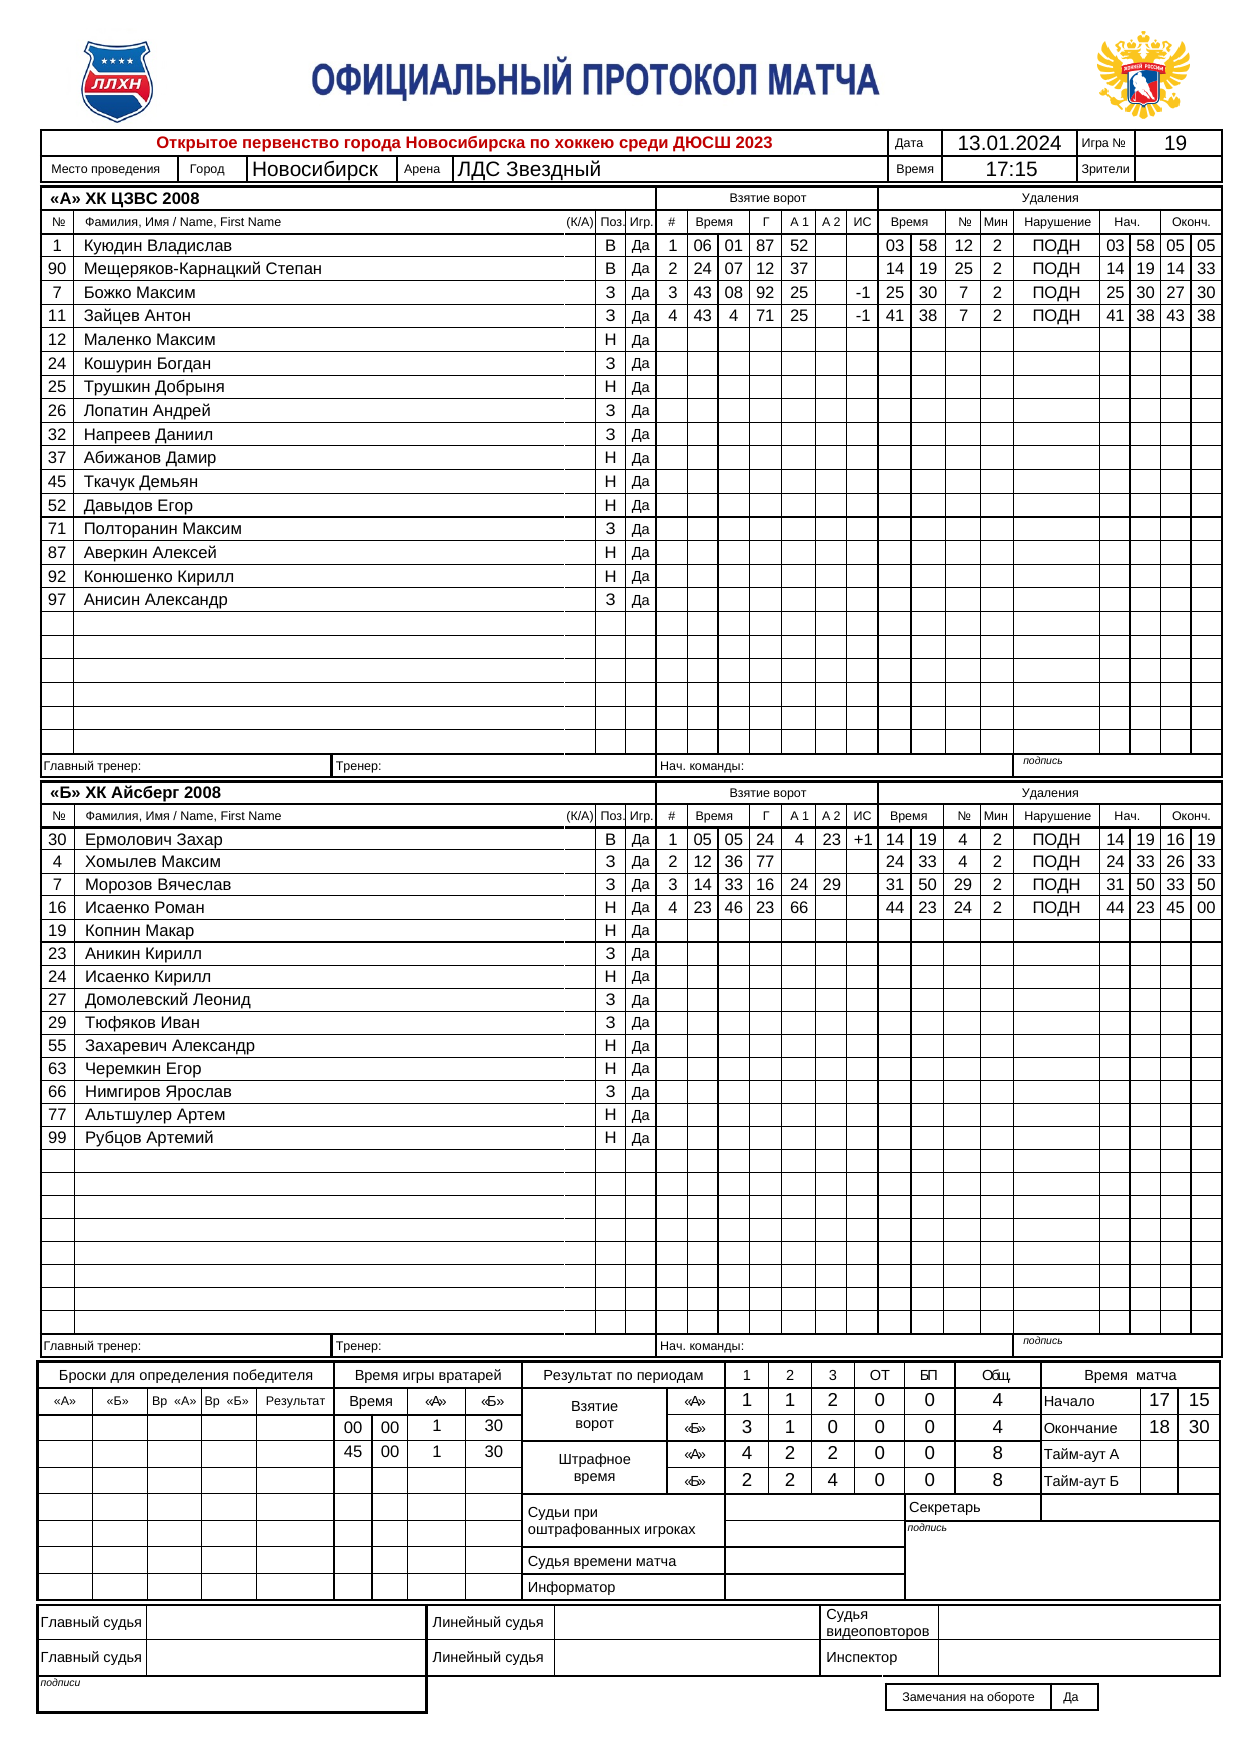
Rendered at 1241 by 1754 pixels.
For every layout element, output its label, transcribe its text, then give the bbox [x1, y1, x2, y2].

table_cell [688, 1012, 717, 1033]
table_cell 29 [42, 1012, 74, 1033]
table_cell № [946, 211, 980, 233]
table_cell ПОДН [1014, 850, 1099, 872]
table_cell [719, 588, 749, 611]
table_cell [1161, 446, 1190, 469]
table_cell [1192, 423, 1221, 445]
table_cell [1192, 730, 1221, 753]
table_cell [719, 966, 749, 987]
table_cell [816, 328, 846, 351]
table_cell 16 [1161, 829, 1190, 849]
table_cell 24 [1100, 850, 1129, 872]
table_cell [1161, 1081, 1190, 1103]
table_cell [596, 707, 625, 729]
table_cell 12 [42, 328, 73, 351]
table_cell [946, 541, 980, 564]
table_cell [565, 1311, 595, 1333]
table_cell [657, 588, 687, 611]
table_cell 45 [1161, 896, 1190, 918]
table_cell 1 [408, 1416, 465, 1440]
table_cell [466, 1547, 521, 1573]
table_header «Б» ХК Айсберг 2008 [42, 783, 655, 803]
table_cell [912, 470, 945, 493]
table_cell [1161, 730, 1190, 753]
table_cell [879, 1104, 910, 1126]
table_cell [879, 1311, 910, 1333]
table_cell Оконч. [1161, 211, 1221, 233]
table_cell 1 [726, 1389, 768, 1413]
table_cell [719, 1127, 749, 1149]
table_cell [565, 541, 595, 564]
table_cell [1192, 399, 1221, 422]
table_cell 07 [719, 257, 749, 280]
table_cell [93, 1521, 147, 1546]
table_cell [847, 352, 877, 374]
table_cell [1131, 1288, 1160, 1310]
table_cell Мин [981, 805, 1013, 826]
table_cell [565, 257, 595, 280]
table_cell Да [626, 874, 655, 895]
table_cell [1014, 1219, 1099, 1241]
table_cell 87 [42, 541, 73, 564]
table_cell [879, 659, 910, 682]
table_cell «А» [39, 1389, 92, 1413]
table_cell [750, 730, 781, 753]
table_cell [782, 541, 815, 564]
table_cell 12 [750, 257, 781, 280]
table_cell [750, 1311, 781, 1333]
table_cell Маленко Максим [74, 328, 564, 351]
table_cell 7 [946, 305, 980, 327]
table_cell [1179, 1441, 1219, 1467]
table_cell Да [626, 518, 655, 540]
table_cell Тайм-аут Б [1042, 1468, 1140, 1493]
table_cell Да [626, 541, 655, 564]
table_cell [981, 376, 1013, 398]
table_cell [565, 352, 595, 374]
table_cell [944, 1288, 980, 1310]
table_cell 06 [688, 235, 717, 256]
table_cell 27 [42, 989, 74, 1011]
table_cell Да [626, 1081, 655, 1103]
table_cell [944, 1058, 980, 1079]
table_cell 66 [42, 1081, 74, 1103]
table_cell [816, 1265, 846, 1287]
table_cell [816, 305, 846, 327]
table_cell [912, 494, 945, 516]
table_cell 12 [688, 850, 717, 872]
table_cell Нач. [1100, 805, 1160, 826]
table_cell [912, 588, 945, 611]
table_cell 92 [42, 565, 73, 587]
table_cell [688, 423, 717, 445]
table_cell [782, 1127, 815, 1149]
table_cell [1014, 659, 1099, 682]
table_cell [565, 636, 595, 658]
table_cell [981, 612, 1013, 634]
table_cell [912, 1219, 943, 1241]
table_cell [879, 376, 910, 398]
table_header 19 [1136, 131, 1221, 155]
table_cell Ткачук Демьян [74, 470, 564, 493]
table_cell [981, 683, 1013, 706]
table_cell Время [879, 805, 943, 826]
table_cell [939, 1606, 1219, 1639]
table_cell [74, 730, 564, 753]
table_cell [782, 328, 815, 351]
table_cell [879, 1242, 910, 1264]
table_cell [944, 1311, 980, 1333]
table_cell [750, 636, 781, 658]
table_cell [688, 518, 717, 540]
table_cell [1014, 989, 1099, 1011]
table_cell [1014, 328, 1099, 351]
table_cell [1014, 352, 1099, 374]
table_cell [1161, 1035, 1190, 1057]
table_cell [596, 1173, 625, 1195]
table_cell [816, 683, 846, 706]
table_cell А 2 [816, 211, 846, 233]
table_cell [816, 896, 846, 918]
table_cell [816, 612, 846, 634]
table_cell [912, 1104, 943, 1126]
table_cell [42, 1242, 74, 1264]
table_cell 25 [1100, 281, 1129, 303]
table_cell подпись [1014, 1335, 1221, 1356]
table_cell Н [596, 896, 625, 918]
table_cell [1100, 659, 1129, 682]
table_cell 14 [1161, 257, 1190, 280]
table_cell 0 [905, 1468, 954, 1493]
table_cell [847, 235, 877, 256]
table_cell [1131, 1081, 1160, 1103]
table_cell 50 [1131, 874, 1160, 895]
table_cell [879, 470, 910, 493]
table_cell 25 [946, 257, 980, 280]
table_cell [1100, 470, 1129, 493]
table_cell [879, 1081, 910, 1103]
table_cell [39, 1521, 92, 1546]
table_cell 19 [42, 920, 74, 941]
table_cell [912, 612, 945, 634]
table_cell [847, 896, 877, 918]
table_cell [688, 683, 717, 706]
table_cell [42, 659, 73, 682]
table_cell [657, 1104, 687, 1126]
table_cell Нач. команды: [657, 755, 1012, 776]
table_cell [688, 1058, 717, 1079]
table_cell Г [750, 211, 781, 233]
table_cell 30 [42, 829, 74, 849]
table_cell Секретарь [906, 1495, 1040, 1520]
table_cell «Б» [668, 1415, 724, 1440]
table_cell [750, 446, 781, 469]
table_cell [912, 989, 943, 1011]
table_cell 14 [879, 829, 910, 849]
table_cell 4 [782, 829, 815, 849]
table_cell [657, 1035, 687, 1057]
table_cell [946, 683, 980, 706]
table_cell 99 [42, 1127, 74, 1149]
table_cell [1014, 920, 1099, 941]
table_cell подпись [906, 1522, 1219, 1599]
table_cell [816, 1081, 846, 1103]
table_cell [688, 659, 717, 682]
table_cell Да [626, 920, 655, 941]
table_cell [847, 1035, 877, 1057]
table_cell [1141, 1441, 1177, 1467]
table_cell [946, 518, 980, 540]
table_cell Н [596, 446, 625, 469]
table_cell [750, 399, 781, 422]
table_cell 52 [782, 235, 815, 256]
table_cell 43 [688, 305, 717, 327]
table_cell [202, 1494, 256, 1520]
table_cell 92 [750, 281, 781, 303]
table_cell [1192, 707, 1221, 729]
table_cell 55 [42, 1035, 74, 1057]
table_cell Да [626, 235, 655, 256]
table_cell [1100, 423, 1129, 445]
table_cell Захаревич Александр [75, 1035, 564, 1057]
table_cell [912, 423, 945, 445]
table_cell [782, 730, 815, 753]
table_cell Зрители [1078, 157, 1134, 181]
table_cell [42, 730, 73, 753]
table_cell 44 [879, 896, 910, 918]
table_cell [981, 1242, 1013, 1264]
table_cell Абижанов Дамир [74, 446, 564, 469]
table_cell [565, 966, 595, 987]
table_cell [1192, 659, 1221, 682]
table_cell 3 [657, 281, 687, 303]
table_cell [816, 565, 846, 587]
table_cell [816, 707, 846, 729]
table_cell Г [750, 805, 781, 826]
table_cell [42, 612, 73, 634]
table_cell [1100, 707, 1129, 729]
table_cell [847, 1081, 877, 1103]
table_cell [981, 423, 1013, 445]
table_cell Мин [981, 211, 1013, 233]
table_cell [39, 1494, 92, 1520]
table_cell [373, 1521, 407, 1546]
table_cell [1192, 1242, 1221, 1264]
table_cell [847, 1173, 877, 1195]
table_cell Н [596, 376, 625, 398]
table_cell 16 [42, 896, 74, 918]
table_cell 2 [812, 1389, 854, 1413]
table_cell [847, 920, 877, 941]
table_cell [373, 1494, 407, 1520]
table_cell [657, 518, 687, 540]
table_cell [1161, 1288, 1190, 1310]
table_cell 50 [1192, 874, 1221, 895]
table_cell ПОДН [1014, 305, 1099, 327]
table_cell # [657, 805, 687, 826]
table_cell Да [626, 328, 655, 351]
table_cell [42, 707, 73, 729]
table_cell 33 [1192, 257, 1221, 280]
table_cell Окончание [1042, 1415, 1140, 1440]
table_cell 30 [466, 1416, 521, 1440]
table_cell [1100, 943, 1129, 964]
table_cell [816, 730, 846, 753]
table_cell Хомылев Максим [75, 850, 564, 872]
table_cell [816, 1196, 846, 1218]
table_cell [565, 1035, 595, 1057]
table_cell [750, 707, 781, 729]
table_cell [750, 1035, 781, 1057]
table_cell [1131, 707, 1160, 729]
table_cell [626, 707, 655, 729]
table_cell [879, 565, 910, 587]
table_cell [1192, 966, 1221, 987]
table_cell [750, 352, 781, 374]
table_cell [939, 1640, 1219, 1675]
table_cell Фамилия, Имя / Name, First Name [75, 805, 565, 826]
table_cell [1100, 730, 1129, 753]
table_cell [1161, 1058, 1190, 1079]
table_cell [565, 920, 595, 941]
table_cell [688, 989, 717, 1011]
table_cell [719, 1311, 749, 1333]
table_cell 4 [657, 305, 687, 327]
table_cell Зайцев Антон [74, 305, 564, 327]
table_cell [1014, 1242, 1099, 1264]
table_cell [555, 1640, 819, 1675]
table_cell Арена [398, 157, 452, 181]
table_cell [847, 1127, 877, 1149]
table_cell Судья времени матча [523, 1548, 724, 1573]
table_cell [1014, 588, 1099, 611]
table_cell [847, 565, 877, 587]
table_cell Начало [1042, 1389, 1140, 1413]
table_cell [596, 730, 625, 753]
table_cell 38 [1131, 305, 1160, 327]
table_cell [1141, 1468, 1177, 1493]
table_cell Полторанин Максим [74, 518, 564, 540]
table_cell [148, 1521, 201, 1546]
table_cell «А» [668, 1442, 724, 1467]
table_cell [1100, 494, 1129, 516]
table_cell [1100, 541, 1129, 564]
table_cell [719, 518, 749, 540]
table_cell З [596, 874, 625, 895]
table_cell [879, 1035, 910, 1057]
table_cell [408, 1494, 465, 1520]
table_cell Анисин Александр [74, 588, 564, 611]
table_cell [408, 1468, 465, 1493]
table_cell [1014, 541, 1099, 564]
table_cell [816, 1127, 846, 1149]
table_cell [565, 1058, 595, 1079]
table_cell [879, 423, 910, 445]
table_header Броски для определения победителя [39, 1363, 333, 1387]
table_cell [75, 1150, 564, 1172]
table_cell [750, 1081, 781, 1103]
table_cell 23 [816, 829, 846, 849]
table_cell [626, 1265, 655, 1287]
table_cell [565, 1288, 595, 1310]
table_header Замечания на обороте [887, 1685, 1050, 1709]
table_cell [596, 636, 625, 658]
table_cell [1131, 565, 1160, 587]
table_cell [1131, 376, 1160, 398]
table_cell 1 [408, 1441, 465, 1467]
table_cell [719, 989, 749, 1011]
table_header Взятие ворот [657, 783, 877, 803]
table_cell [657, 1081, 687, 1103]
table_cell [847, 943, 877, 964]
table_cell «Б » [466, 1389, 521, 1413]
table_cell [816, 943, 846, 964]
table_cell [1192, 612, 1221, 634]
table_cell 2 [981, 829, 1013, 849]
table_cell 33 [1161, 874, 1190, 895]
table_cell [1161, 1012, 1190, 1033]
table_cell [1161, 494, 1190, 516]
table_cell [1131, 966, 1160, 987]
table_cell [912, 920, 943, 941]
table_cell 41 [1100, 305, 1129, 327]
table_cell [1014, 683, 1099, 706]
table_cell 05 [1192, 235, 1221, 256]
table_cell [428, 1677, 882, 1711]
table_cell Тренер: [333, 1335, 655, 1356]
table_cell [912, 541, 945, 564]
table_cell [688, 943, 717, 964]
table_cell 2 [981, 257, 1013, 280]
table_cell [946, 565, 980, 587]
table_cell 30 [1131, 281, 1160, 303]
table_cell [1192, 1288, 1221, 1310]
table_cell 24 [944, 896, 980, 918]
table_cell [879, 1150, 910, 1172]
table_cell 2 [657, 257, 687, 280]
table_cell 00 [335, 1416, 371, 1440]
table_cell [202, 1574, 256, 1599]
table_cell [148, 1547, 201, 1573]
table_cell [719, 494, 749, 516]
table_cell 12 [946, 235, 980, 256]
table_cell В [596, 257, 625, 280]
table_cell 0 [855, 1442, 904, 1467]
table_cell Домолевский Леонид [75, 989, 564, 1011]
table_cell [981, 352, 1013, 374]
table_cell [1161, 376, 1190, 398]
table_cell Рубцов Артемий [75, 1127, 564, 1149]
table_cell [688, 494, 717, 516]
table_cell [847, 1104, 877, 1126]
table_cell [719, 1058, 749, 1079]
table_cell [944, 1012, 980, 1033]
table_cell [912, 636, 945, 658]
table_cell [565, 1127, 595, 1149]
table_header Удаления [879, 783, 1221, 803]
table_cell Да [626, 281, 655, 303]
table_cell [847, 446, 877, 469]
table_cell [565, 281, 595, 303]
table_cell [879, 328, 910, 351]
table_cell [1161, 1242, 1190, 1264]
table_cell [657, 612, 687, 634]
table_cell [148, 1441, 201, 1467]
table_cell [1131, 1196, 1160, 1218]
table_cell 2 [981, 874, 1013, 895]
table_cell Да [626, 399, 655, 422]
table_cell [981, 943, 1013, 964]
table_cell Ермолович Захар [75, 829, 564, 849]
table_cell Тюфяков Иван [75, 1012, 564, 1033]
table_cell [912, 683, 945, 706]
table_cell [782, 1219, 815, 1241]
table_cell Главный судья [39, 1640, 146, 1675]
table_cell [1014, 376, 1099, 398]
table_cell [719, 470, 749, 493]
table_cell [981, 470, 1013, 493]
table_cell [719, 612, 749, 634]
table_cell Н [596, 328, 625, 351]
table_cell [750, 494, 781, 516]
table_cell [596, 683, 625, 706]
table_cell [782, 1196, 815, 1218]
table_cell [596, 659, 625, 682]
table_cell [879, 1127, 910, 1149]
table_cell 66 [782, 896, 815, 918]
table_cell [847, 541, 877, 564]
table_cell Черемкин Егор [75, 1058, 564, 1079]
table_cell [1131, 612, 1160, 634]
table_cell [1014, 494, 1099, 516]
table_cell № [944, 805, 980, 826]
table_cell Результат [257, 1389, 333, 1413]
table_cell [657, 683, 687, 706]
table_cell [782, 850, 815, 872]
table_cell [1161, 1150, 1190, 1172]
table_cell [1192, 1265, 1221, 1287]
table_cell Линейный судья [428, 1606, 554, 1639]
table_cell «А» [668, 1389, 724, 1413]
table_cell [944, 1104, 980, 1126]
table_cell [981, 1173, 1013, 1195]
table_cell Нимгиров Ярослав [75, 1081, 564, 1103]
table_cell 30 [466, 1441, 521, 1467]
table_cell [719, 659, 749, 682]
table_cell [726, 1521, 904, 1546]
table_cell [1192, 1035, 1221, 1057]
table_cell 23 [688, 896, 717, 918]
table_cell [944, 1196, 980, 1218]
table_cell [1014, 399, 1099, 422]
table_cell [657, 966, 687, 987]
table_cell [719, 920, 749, 941]
table_cell [750, 1219, 781, 1241]
table_cell 1 [657, 235, 687, 256]
table_cell [42, 683, 73, 706]
table_cell «Б» [93, 1389, 147, 1413]
table_cell [1014, 1035, 1099, 1057]
table_cell [946, 588, 980, 611]
table_cell [42, 1265, 74, 1287]
table_cell [816, 1058, 846, 1079]
table_cell [750, 1242, 781, 1264]
table_cell 43 [1161, 305, 1190, 327]
table_cell Да [626, 1127, 655, 1149]
table_cell [626, 730, 655, 753]
table_cell [657, 399, 687, 422]
table_cell ЛДС Звездный [454, 157, 887, 181]
table_cell Да [626, 470, 655, 493]
table_cell [1161, 1173, 1190, 1195]
table_cell [946, 376, 980, 398]
table_cell [596, 1150, 625, 1172]
table_cell Инспектор [821, 1640, 938, 1675]
table_cell [42, 636, 73, 658]
table_cell [466, 1468, 521, 1493]
table_cell [93, 1416, 147, 1440]
table_cell [1131, 494, 1160, 516]
table_cell [335, 1547, 371, 1573]
table_cell [719, 1288, 749, 1310]
table_cell [981, 1127, 1013, 1149]
table_cell [719, 376, 749, 398]
table_cell [879, 1058, 910, 1079]
table_cell 08 [719, 281, 749, 303]
table_cell [816, 518, 846, 540]
table_cell Фамилия, Имя / Name, First Name [74, 211, 565, 233]
table_cell Нач. команды: [657, 1335, 1012, 1356]
table_cell [879, 399, 910, 422]
table_cell [148, 1416, 201, 1440]
table_cell [847, 1288, 877, 1310]
table_cell [657, 989, 687, 1011]
table_cell [688, 328, 717, 351]
table_cell [879, 518, 910, 540]
table_cell [202, 1521, 256, 1546]
table_cell [626, 1219, 655, 1241]
table_cell [981, 636, 1013, 658]
table_cell В [596, 235, 625, 256]
table_cell Да [626, 850, 655, 872]
table_cell [626, 683, 655, 706]
table_cell З [596, 588, 625, 611]
table_cell 1 [769, 1389, 811, 1413]
table_header Игра № [1078, 131, 1134, 155]
table_cell [816, 494, 846, 516]
table_cell 7 [42, 281, 73, 303]
table_cell [912, 1242, 943, 1264]
table_cell 23 [912, 896, 943, 918]
table_cell 63 [42, 1058, 74, 1079]
table_cell [1014, 1150, 1099, 1172]
table_cell Главный судья [39, 1606, 146, 1639]
table_cell [335, 1521, 371, 1546]
table_cell 0 [905, 1389, 954, 1413]
table_cell Морозов Вячеслав [75, 874, 564, 895]
table_cell 19 [1192, 829, 1221, 849]
table_cell [466, 1574, 521, 1599]
table_cell [1192, 1012, 1221, 1033]
table_cell [912, 1265, 943, 1287]
table_cell [565, 1265, 595, 1287]
table_cell 4 [726, 1442, 768, 1467]
table_cell [981, 518, 1013, 540]
table_cell [1161, 683, 1190, 706]
table_cell [782, 494, 815, 516]
table_cell [1192, 1081, 1221, 1103]
table_cell 2 [726, 1468, 768, 1493]
table_cell [1161, 399, 1190, 422]
table_cell 26 [42, 399, 73, 422]
table_cell [1192, 943, 1221, 964]
table_cell Информатор [523, 1575, 724, 1599]
table_cell [816, 1288, 846, 1310]
table_cell В [596, 829, 625, 849]
table_cell Да [626, 565, 655, 587]
table_cell А 1 [782, 805, 815, 826]
table_cell [719, 1196, 749, 1218]
table_cell 2 [981, 305, 1013, 327]
table_cell [1131, 1311, 1160, 1333]
table_header «А» ХК ЦЗВС 2008 [42, 188, 655, 209]
table_cell [688, 446, 717, 469]
table_cell З [596, 423, 625, 445]
table_cell [1131, 943, 1160, 964]
table_cell [42, 1196, 74, 1218]
table_cell [981, 588, 1013, 611]
table_cell [1192, 1311, 1221, 1333]
table_cell [912, 446, 945, 469]
table_cell [719, 1035, 749, 1057]
table_cell [847, 494, 877, 516]
table_cell Да [626, 588, 655, 611]
table_cell [750, 1288, 781, 1310]
table_cell [750, 376, 781, 398]
table_cell Да [626, 943, 655, 964]
table_cell Н [596, 1058, 625, 1079]
table_header Время игры вратарей [335, 1363, 521, 1387]
table_cell 2 [657, 850, 687, 872]
table_cell 03 [1100, 235, 1129, 256]
table_cell Нач. [1100, 211, 1160, 233]
table_cell [912, 1196, 943, 1218]
table_cell [782, 470, 815, 493]
table_cell [42, 1288, 74, 1310]
table_cell [1100, 920, 1129, 941]
table_cell [565, 1104, 595, 1126]
table_cell [657, 1311, 687, 1333]
table_cell [847, 707, 877, 729]
table_cell [782, 966, 815, 987]
table_cell [719, 1173, 749, 1195]
table_header 2 [769, 1363, 811, 1387]
table_cell [782, 989, 815, 1011]
table_cell [912, 1173, 943, 1195]
table_cell [750, 1104, 781, 1126]
table_cell 1 [657, 829, 687, 849]
table_cell [782, 636, 815, 658]
table_cell [1192, 328, 1221, 351]
table_cell [719, 1012, 749, 1033]
table_cell [883, 1677, 1220, 1681]
table_cell [847, 659, 877, 682]
table_cell [688, 1127, 717, 1149]
table_cell [782, 1104, 815, 1126]
table_cell Н [596, 920, 625, 941]
table_cell [981, 446, 1013, 469]
table_cell 37 [42, 446, 73, 469]
table_cell [1100, 1311, 1129, 1333]
table_cell [750, 328, 781, 351]
table_cell 25 [782, 281, 815, 303]
table_cell 45 [42, 470, 73, 493]
table_cell 11 [42, 305, 73, 327]
table_cell ПОДН [1014, 829, 1099, 849]
table_cell 2 [981, 896, 1013, 918]
table_cell 87 [750, 235, 781, 256]
table_cell [565, 1242, 595, 1264]
table_cell 19 [912, 829, 943, 849]
table_cell [657, 920, 687, 941]
table_cell [1161, 518, 1190, 540]
table_cell [565, 850, 595, 872]
table_cell 00 [373, 1441, 407, 1467]
table_cell [688, 920, 717, 941]
table_cell Игр. [626, 805, 655, 826]
table_cell [1131, 1058, 1160, 1079]
table_cell [93, 1574, 147, 1599]
table_cell [1014, 1288, 1099, 1310]
table_cell [565, 1012, 595, 1033]
table_cell [39, 1574, 92, 1599]
table_cell 31 [879, 874, 910, 895]
table_cell 58 [1131, 235, 1160, 256]
table_cell [1192, 1173, 1221, 1195]
table_cell 33 [1131, 850, 1160, 872]
table_cell [816, 1012, 846, 1033]
table_cell [688, 376, 717, 398]
table_cell 30 [1179, 1415, 1219, 1440]
table_cell [466, 1494, 521, 1520]
table_cell [657, 659, 687, 682]
table_cell [816, 470, 846, 493]
table_cell 77 [750, 850, 781, 872]
table_cell [1014, 1058, 1099, 1079]
table_cell [1161, 352, 1190, 374]
table_cell [719, 1265, 749, 1287]
table_cell [847, 612, 877, 634]
table_cell 36 [719, 850, 749, 872]
table_header ОТ [855, 1363, 904, 1387]
table_cell [816, 850, 846, 872]
table_cell [912, 352, 945, 374]
table_cell Время [879, 211, 945, 233]
table_cell [879, 612, 910, 634]
table_cell [782, 1242, 815, 1264]
table_cell 2 [769, 1468, 811, 1493]
table_cell [981, 1219, 1013, 1241]
table_cell [1100, 376, 1129, 398]
table_cell [688, 352, 717, 374]
table_cell 14 [1100, 829, 1129, 849]
table_cell [1192, 1058, 1221, 1079]
table_cell [1014, 518, 1099, 540]
table_cell Трушкин Добрыня [74, 376, 564, 398]
table_cell [626, 636, 655, 658]
table_cell Н [596, 1127, 625, 1149]
table_cell 2 [812, 1442, 854, 1467]
table_cell [981, 1265, 1013, 1287]
table_cell [42, 1219, 74, 1241]
table_cell [816, 423, 846, 445]
table_header Удаления [879, 188, 1221, 209]
table_cell [847, 1219, 877, 1241]
table_cell [688, 1219, 717, 1241]
table_cell [1161, 659, 1190, 682]
table_cell [1161, 1104, 1190, 1126]
table_cell [1192, 446, 1221, 469]
table_cell [981, 565, 1013, 587]
table_cell [596, 1196, 625, 1218]
table_cell [946, 423, 980, 445]
table_cell Исаенко Кирилл [75, 966, 564, 987]
table_cell [944, 1242, 980, 1264]
table_cell [148, 1494, 201, 1520]
table_header Время матча [1042, 1363, 1219, 1387]
table_cell [1100, 1265, 1129, 1287]
table_cell [1100, 636, 1129, 658]
table_cell [39, 1468, 92, 1493]
table_cell [912, 1150, 943, 1172]
table_cell -1 [847, 305, 877, 327]
table_cell [816, 352, 846, 374]
table_cell [148, 1468, 201, 1493]
table_cell [373, 1574, 407, 1599]
table_cell 43 [688, 281, 717, 303]
table_cell 77 [42, 1104, 74, 1126]
table_cell [912, 376, 945, 398]
table_cell З [596, 1081, 625, 1103]
table_cell [726, 1548, 904, 1573]
table_cell [1014, 1196, 1099, 1218]
table_cell [981, 989, 1013, 1011]
table_cell [816, 235, 846, 256]
table_cell 05 [1161, 235, 1190, 256]
table_cell [626, 1242, 655, 1264]
table_cell [565, 1081, 595, 1103]
table_cell Да [626, 1035, 655, 1057]
table_cell [981, 730, 1013, 753]
table_cell Да [626, 989, 655, 1011]
table_cell [944, 1173, 980, 1195]
table_cell [657, 730, 687, 753]
table_cell [1014, 1012, 1099, 1033]
table_cell [847, 1058, 877, 1079]
table_cell 37 [782, 257, 815, 280]
table_cell 41 [879, 305, 910, 327]
table_cell [1100, 1173, 1129, 1195]
table_cell 90 [42, 257, 73, 280]
table_cell [1131, 920, 1160, 941]
table_cell [39, 1547, 92, 1573]
table_cell [1192, 470, 1221, 493]
table_cell [879, 636, 910, 658]
table_cell [657, 1150, 687, 1172]
table_cell [719, 730, 749, 753]
table_cell 31 [1100, 874, 1129, 895]
table_cell [847, 730, 877, 753]
table_cell [1161, 707, 1190, 729]
table_cell [626, 1173, 655, 1195]
table_cell [93, 1468, 147, 1493]
table_cell «А» [408, 1389, 465, 1413]
table_cell [944, 1219, 980, 1241]
table_cell [1131, 683, 1160, 706]
table_cell +1 [847, 829, 877, 849]
table_cell [946, 399, 980, 422]
table_cell [1131, 328, 1160, 351]
table_cell [944, 920, 980, 941]
table_cell 25 [879, 281, 910, 303]
table_cell [782, 518, 815, 540]
table_cell [912, 1311, 943, 1333]
table_cell [981, 707, 1013, 729]
table_cell [688, 588, 717, 611]
table_cell [912, 707, 945, 729]
table_cell Нарушение [1014, 805, 1099, 826]
table_cell [1192, 1104, 1221, 1126]
table_cell Напреев Даниил [74, 423, 564, 445]
table_cell [626, 1288, 655, 1310]
table_cell Поз. [596, 211, 625, 233]
table_cell [1100, 1081, 1129, 1103]
table_cell Лопатин Андрей [74, 399, 564, 422]
table_cell [946, 470, 980, 493]
table_cell [565, 470, 595, 493]
table_cell [912, 1035, 943, 1057]
table_cell Да [626, 446, 655, 469]
table_cell [555, 1606, 819, 1639]
table_cell [626, 1311, 655, 1333]
table_cell [688, 399, 717, 422]
table_cell 71 [42, 518, 73, 540]
table_cell [726, 1575, 904, 1599]
table_cell [816, 1035, 846, 1057]
table_cell [565, 989, 595, 1011]
table_cell [782, 376, 815, 398]
table_cell 14 [1100, 257, 1129, 280]
table_cell 25 [42, 376, 73, 398]
table_cell [688, 730, 717, 753]
table_cell [847, 257, 877, 280]
table_cell З [596, 281, 625, 303]
table_cell 24 [42, 966, 74, 987]
table_cell 16 [750, 874, 781, 895]
table_cell 4 [657, 896, 687, 918]
table_cell [1161, 588, 1190, 611]
table_cell [657, 1127, 687, 1149]
table_cell ПОДН [1014, 257, 1099, 280]
table_header 13.01.2024 [943, 131, 1076, 155]
table_cell Копнин Макар [75, 920, 564, 941]
table_cell [816, 588, 846, 611]
table_cell [1100, 1058, 1129, 1079]
table_cell [750, 1058, 781, 1079]
table_cell [912, 1127, 943, 1149]
table_cell (К/А) [565, 211, 595, 233]
table_cell [1192, 1150, 1221, 1172]
table_cell [565, 659, 595, 682]
table_cell [944, 1081, 980, 1103]
table_cell [626, 1150, 655, 1172]
table_cell [1131, 1104, 1160, 1126]
table_cell [202, 1416, 256, 1440]
table_cell [879, 707, 910, 729]
table_cell 50 [912, 874, 943, 895]
table_cell [1100, 1150, 1129, 1172]
table_cell [1100, 1104, 1129, 1126]
table_cell 29 [816, 874, 846, 895]
table_cell [726, 1495, 904, 1520]
table_cell [565, 896, 595, 918]
table_cell [42, 1311, 74, 1333]
table_cell [719, 943, 749, 964]
table_cell 7 [946, 281, 980, 303]
table_cell [1192, 588, 1221, 611]
table_cell [816, 541, 846, 564]
table_cell [912, 943, 943, 964]
table_cell [847, 874, 877, 895]
table_cell [719, 1081, 749, 1103]
table_cell 26 [1161, 850, 1190, 872]
table_cell Н [596, 541, 625, 564]
table_cell [257, 1468, 333, 1493]
table_cell 24 [750, 829, 781, 849]
table_cell З [596, 518, 625, 540]
table_cell [1131, 1242, 1160, 1264]
table_cell 01 [719, 235, 749, 256]
table_cell А 1 [782, 211, 815, 233]
table_cell [1131, 399, 1160, 422]
table_cell 52 [42, 494, 73, 516]
table_cell [1192, 565, 1221, 587]
table_cell Оконч. [1161, 805, 1221, 826]
table_cell [816, 966, 846, 987]
table_cell [657, 565, 687, 587]
table_cell Взятие ворот [523, 1389, 666, 1440]
table_cell [74, 707, 564, 729]
table_cell [688, 707, 717, 729]
table_cell [750, 1196, 781, 1218]
table_cell Божко Максим [74, 281, 564, 303]
table_cell [1100, 1242, 1129, 1264]
table_cell [1014, 1081, 1099, 1103]
table_cell [1161, 1265, 1190, 1287]
table_cell [596, 1265, 625, 1287]
table_cell [688, 612, 717, 634]
table_cell Место проведения [42, 157, 177, 181]
table_cell [373, 1468, 407, 1493]
table_cell [1099, 1682, 1220, 1711]
table_cell [912, 730, 945, 753]
table_cell [565, 565, 595, 587]
table_cell [847, 328, 877, 351]
table_cell Время [335, 1389, 407, 1413]
table_cell [879, 966, 910, 987]
table_cell [1192, 1219, 1221, 1241]
table_cell 27 [1161, 281, 1190, 303]
table_cell [1131, 989, 1160, 1011]
table_cell [981, 494, 1013, 516]
table_cell 4 [956, 1415, 1040, 1440]
table_cell ПОДН [1014, 874, 1099, 895]
table_cell [1131, 352, 1160, 374]
table_cell 24 [688, 257, 717, 280]
table_cell [626, 612, 655, 634]
table_cell [879, 352, 910, 374]
table_cell [596, 1311, 625, 1333]
table_cell [1161, 1127, 1190, 1149]
table_header Взятие ворот [657, 188, 877, 209]
table_cell Судьи при оштрафованных игроках [523, 1495, 724, 1546]
table_cell [1100, 565, 1129, 587]
table_cell [782, 943, 815, 964]
table_cell [944, 1150, 980, 1172]
table_cell 8 [956, 1468, 1040, 1493]
table_cell Время [688, 211, 749, 233]
table_cell [981, 399, 1013, 422]
table_cell [657, 541, 687, 564]
table_cell [1192, 920, 1221, 941]
table_cell [879, 446, 910, 469]
table_cell [657, 1288, 687, 1310]
table_cell 71 [750, 305, 781, 327]
table_cell [782, 1012, 815, 1033]
table_cell [565, 1173, 595, 1195]
table_cell [565, 494, 595, 516]
table_header Да [1052, 1685, 1097, 1709]
table_cell [719, 1104, 749, 1126]
table_cell [257, 1441, 333, 1467]
table_cell [565, 1219, 595, 1241]
table_cell 3 [726, 1415, 768, 1440]
table_cell [750, 470, 781, 493]
table_cell [565, 829, 595, 849]
table_cell [912, 399, 945, 422]
table_cell [657, 494, 687, 516]
table_cell [847, 966, 877, 987]
table_cell 4 [42, 850, 74, 872]
table_cell Вр «Б» [202, 1389, 256, 1413]
table_cell [816, 659, 846, 682]
table_cell [981, 659, 1013, 682]
table_header Дата [889, 131, 941, 155]
table_cell [202, 1547, 256, 1573]
table_cell [750, 1265, 781, 1287]
table_cell [719, 446, 749, 469]
table_cell [565, 1150, 595, 1172]
table_cell 2 [981, 281, 1013, 303]
table_header Результат по периодам [523, 1363, 724, 1387]
table_cell [782, 920, 815, 941]
table_cell [847, 376, 877, 398]
table_cell [750, 1173, 781, 1195]
table_cell [408, 1547, 465, 1573]
table_cell [944, 966, 980, 987]
table_cell Тренер: [333, 755, 655, 776]
table_cell [879, 588, 910, 611]
table_cell 33 [912, 850, 943, 872]
table_cell [1161, 423, 1190, 445]
table_cell Н [596, 565, 625, 587]
table_cell [782, 1150, 815, 1172]
table_cell подпись [1014, 755, 1221, 776]
table_cell [750, 612, 781, 634]
table_cell З [596, 1012, 625, 1033]
table_cell [688, 1311, 717, 1333]
table_cell [719, 1219, 749, 1241]
table_cell [719, 636, 749, 658]
table_cell Да [626, 896, 655, 918]
table_cell [912, 1012, 943, 1033]
table_cell З [596, 989, 625, 1011]
table_cell [981, 1288, 1013, 1310]
table_cell [879, 989, 910, 1011]
table_cell [750, 920, 781, 941]
table_cell [847, 1242, 877, 1264]
table_cell [816, 376, 846, 398]
table_cell [1014, 1127, 1099, 1149]
table_cell [946, 612, 980, 634]
table_header Открытое первенство города Новосибирска по хоккею среди ДЮСШ 2023 [42, 131, 887, 155]
table_cell Аникин Кирилл [75, 943, 564, 964]
table_cell [847, 1311, 877, 1333]
table_cell [847, 423, 877, 445]
table_cell [1192, 1127, 1221, 1149]
table_cell Да [626, 352, 655, 374]
table_cell [565, 1196, 595, 1218]
table_cell [847, 683, 877, 706]
table_cell [1100, 1288, 1129, 1310]
table_cell [1192, 636, 1221, 658]
table_cell Главный тренер: [42, 755, 330, 776]
table_cell [1161, 989, 1190, 1011]
table_cell [782, 1081, 815, 1103]
table_cell [1131, 1012, 1160, 1033]
table_cell [596, 612, 625, 634]
table_cell [565, 683, 595, 706]
table_cell 0 [855, 1468, 904, 1493]
table_header 3 [812, 1363, 854, 1387]
table_cell [1131, 636, 1160, 658]
table_cell [1131, 1035, 1160, 1057]
table_cell 44 [1100, 896, 1129, 918]
table_cell 46 [719, 896, 749, 918]
table_cell 17 [1141, 1389, 1177, 1413]
table_cell 23 [1131, 896, 1160, 918]
table_cell [782, 399, 815, 422]
table_cell [1131, 730, 1160, 753]
table_cell 4 [944, 829, 980, 849]
table_cell [565, 612, 595, 634]
table_cell [847, 1196, 877, 1218]
table_cell [750, 1150, 781, 1172]
table_cell [657, 328, 687, 351]
table_cell [1100, 683, 1129, 706]
table_cell [42, 1173, 74, 1195]
table_cell [879, 494, 910, 516]
table_cell [946, 707, 980, 729]
table_cell [335, 1468, 371, 1493]
table_cell [816, 446, 846, 469]
table_cell [335, 1574, 371, 1599]
table_cell [74, 612, 564, 634]
table_cell 30 [1192, 281, 1221, 303]
table_cell 33 [1192, 850, 1221, 872]
table_cell [981, 1081, 1013, 1103]
table_cell [565, 588, 595, 611]
table_cell [1161, 920, 1190, 941]
table_cell 00 [373, 1416, 407, 1440]
table_cell [657, 446, 687, 469]
table_cell (К/А) [565, 805, 595, 826]
table_cell [657, 1058, 687, 1079]
table_cell З [596, 399, 625, 422]
table_cell ПОДН [1014, 281, 1099, 303]
table_cell [565, 328, 595, 351]
table_cell 05 [688, 829, 717, 849]
table_cell [944, 1127, 980, 1149]
table_cell [981, 1150, 1013, 1172]
table_cell [688, 1081, 717, 1103]
table_cell [879, 943, 910, 964]
table_cell [1161, 1311, 1190, 1333]
table_cell [148, 1574, 201, 1599]
table_cell [42, 1150, 74, 1172]
table_cell [626, 659, 655, 682]
table_cell [147, 1640, 425, 1675]
table_cell Да [626, 305, 655, 327]
table_cell 30 [912, 281, 945, 303]
table_cell 38 [1192, 305, 1221, 327]
table_cell 0 [855, 1389, 904, 1413]
table_cell [946, 730, 980, 753]
table_cell Исаенко Роман [75, 896, 564, 918]
table_cell [1161, 1219, 1190, 1241]
table_cell 24 [782, 874, 815, 895]
table_cell Аверкин Алексей [74, 541, 564, 564]
table_cell Да [626, 966, 655, 987]
table_cell [1192, 494, 1221, 516]
table_header БП [905, 1363, 954, 1387]
table_cell [816, 1219, 846, 1241]
table_cell [879, 1219, 910, 1241]
table_cell 4 [956, 1389, 1040, 1413]
table_cell Альтшулер Артем [75, 1104, 564, 1126]
table_cell [750, 565, 781, 587]
table_cell Да [626, 423, 655, 445]
table_cell [816, 1311, 846, 1333]
table_cell [1161, 943, 1190, 964]
table_cell Тайм-аут А [1042, 1441, 1140, 1467]
table_cell [39, 1416, 92, 1440]
table_cell [688, 966, 717, 987]
table_cell [688, 1035, 717, 1057]
table_cell [688, 1242, 717, 1264]
table_cell [93, 1494, 147, 1520]
table_cell [816, 281, 846, 303]
table_cell [1100, 328, 1129, 351]
table_cell [1131, 446, 1160, 469]
table_cell [719, 541, 749, 564]
table_cell [946, 494, 980, 516]
table_cell [657, 1012, 687, 1033]
table_cell [816, 257, 846, 280]
table_cell [719, 399, 749, 422]
table_cell [1014, 565, 1099, 587]
table_cell [816, 1173, 846, 1195]
table_cell [1131, 1127, 1160, 1149]
table_cell [1014, 1104, 1099, 1126]
table_cell [981, 966, 1013, 987]
table_cell З [596, 943, 625, 964]
table_cell [688, 1196, 717, 1218]
table_cell [688, 1104, 717, 1126]
table_cell [879, 683, 910, 706]
table_cell [816, 1150, 846, 1172]
table_cell [782, 612, 815, 634]
table_cell [75, 1196, 564, 1218]
table_cell [657, 376, 687, 398]
table_cell 14 [688, 874, 717, 895]
table_cell [782, 683, 815, 706]
table_cell [1192, 1196, 1221, 1218]
table_cell [657, 1196, 687, 1218]
table_cell [202, 1468, 256, 1493]
table_cell [981, 1104, 1013, 1126]
table_cell [782, 1265, 815, 1287]
table_cell [879, 730, 910, 753]
table_cell [1014, 707, 1099, 729]
table_cell [75, 1311, 564, 1333]
table_cell [750, 943, 781, 964]
table_cell [75, 1288, 564, 1310]
table_cell [1014, 1173, 1099, 1195]
table_cell [688, 565, 717, 587]
table_cell [944, 1265, 980, 1287]
table_cell [1131, 518, 1160, 540]
table_cell [74, 636, 564, 658]
table_cell Конюшенко Кирилл [74, 565, 564, 587]
table_cell [408, 1574, 465, 1599]
table_cell [626, 1196, 655, 1218]
table_cell 19 [912, 257, 945, 280]
table_cell [750, 588, 781, 611]
table_cell [1014, 943, 1099, 964]
table_cell [1161, 636, 1190, 658]
table_cell Да [626, 376, 655, 398]
table_cell [1192, 541, 1221, 564]
table_cell [1100, 399, 1129, 422]
table_cell [1014, 636, 1099, 658]
table_cell 0 [905, 1415, 954, 1440]
table_cell [750, 966, 781, 987]
table_cell [750, 423, 781, 445]
table_cell Н [596, 1035, 625, 1057]
table_cell 18 [1141, 1415, 1177, 1440]
table_cell Штрафное время [523, 1442, 666, 1493]
table_cell [1100, 1035, 1129, 1057]
table_cell [1131, 541, 1160, 564]
table_cell [74, 683, 564, 706]
table_cell З [596, 352, 625, 374]
table_cell [782, 1058, 815, 1079]
table_cell [1100, 352, 1129, 374]
table_cell [750, 659, 781, 682]
table_cell [944, 989, 980, 1011]
table_cell [1100, 1012, 1129, 1033]
table_cell [657, 1242, 687, 1264]
table_cell [1100, 966, 1129, 987]
table_cell [565, 874, 595, 895]
table_cell [565, 235, 595, 256]
table_cell Новосибирск [248, 157, 396, 181]
table_cell [1131, 1150, 1160, 1172]
table_cell [257, 1521, 333, 1546]
table_cell [1136, 157, 1221, 181]
table_cell 29 [944, 874, 980, 895]
table_header 1 [726, 1363, 768, 1387]
table_cell Время [688, 805, 749, 826]
table_cell Город [179, 157, 246, 181]
table_cell [1131, 1173, 1160, 1195]
table_cell [719, 1150, 749, 1172]
table_cell [1161, 1196, 1190, 1218]
table_cell [1100, 1196, 1129, 1218]
table_cell [816, 1242, 846, 1264]
table_cell 4 [944, 850, 980, 872]
table_cell [408, 1521, 465, 1546]
table_cell [565, 376, 595, 398]
table_cell 19 [1131, 257, 1160, 280]
table_cell Судья видеоповторов [821, 1606, 938, 1639]
table_cell [1100, 612, 1129, 634]
table_cell ИС [847, 805, 877, 826]
table_cell [1014, 423, 1099, 445]
table_cell [750, 1012, 781, 1033]
table_cell [565, 446, 595, 469]
table_cell Да [626, 494, 655, 516]
table_cell [1131, 1265, 1160, 1287]
table_cell [782, 1311, 815, 1333]
table_cell Время [889, 157, 941, 181]
table_cell Поз. [596, 805, 625, 826]
table_cell [944, 943, 980, 964]
table_cell [657, 943, 687, 964]
table_cell [147, 1606, 425, 1639]
table_cell подписи [39, 1677, 425, 1711]
table_cell [657, 636, 687, 658]
table_cell 1 [769, 1415, 811, 1440]
table_cell [257, 1574, 333, 1599]
table_cell [93, 1547, 147, 1573]
table_cell [1161, 565, 1190, 587]
table_cell Нарушение [1014, 211, 1099, 233]
table_cell [946, 352, 980, 374]
table_cell [1014, 446, 1099, 469]
table_cell 8 [956, 1442, 1040, 1467]
table_cell 0 [905, 1442, 954, 1467]
table_cell [1192, 376, 1221, 398]
table_cell Да [626, 829, 655, 849]
table_cell [93, 1441, 147, 1467]
table_cell [1192, 352, 1221, 374]
table_cell [1100, 989, 1129, 1011]
table_cell [596, 1242, 625, 1264]
table_cell [750, 541, 781, 564]
table_cell [879, 1265, 910, 1287]
table_cell 19 [1131, 829, 1160, 849]
table_cell [782, 707, 815, 729]
table_cell 45 [335, 1441, 371, 1467]
table_cell [719, 707, 749, 729]
table_cell 24 [879, 850, 910, 872]
table_cell 0 [855, 1415, 904, 1440]
table_cell 58 [912, 235, 945, 256]
table_cell 23 [42, 943, 74, 964]
table_cell [565, 305, 595, 327]
table_cell [719, 328, 749, 351]
table_cell [782, 1288, 815, 1310]
table_cell Н [596, 1104, 625, 1126]
table_cell 25 [782, 305, 815, 327]
table_cell № [42, 805, 74, 826]
table_cell [981, 541, 1013, 564]
table_cell [657, 423, 687, 445]
table_cell [847, 518, 877, 540]
table_cell [847, 636, 877, 658]
table_cell [257, 1416, 333, 1440]
table_cell [202, 1441, 256, 1467]
table_cell [565, 423, 595, 445]
table_cell [847, 1265, 877, 1287]
table_cell [373, 1547, 407, 1573]
table_cell [782, 659, 815, 682]
table_cell [782, 1035, 815, 1057]
table_cell [847, 399, 877, 422]
table_cell [879, 541, 910, 564]
table_cell [1179, 1468, 1219, 1493]
table_cell [657, 352, 687, 374]
table_cell 2 [981, 235, 1013, 256]
table_cell [257, 1494, 333, 1520]
table_cell [879, 1173, 910, 1195]
table_cell [1131, 588, 1160, 611]
table_cell Да [626, 1012, 655, 1033]
table_cell 1 [42, 235, 73, 256]
table_cell 00 [1192, 896, 1221, 918]
table_cell [688, 1150, 717, 1172]
table_cell Вр «А» [148, 1389, 201, 1413]
table_cell З [596, 850, 625, 872]
table_cell [750, 683, 781, 706]
table_cell [565, 707, 595, 729]
table_cell [1131, 1219, 1160, 1241]
table_cell [750, 518, 781, 540]
table_cell 2 [769, 1442, 811, 1467]
table_cell [782, 565, 815, 587]
table_cell [981, 1196, 1013, 1218]
table_cell [596, 1219, 625, 1241]
table_cell [816, 636, 846, 658]
table_cell [981, 920, 1013, 941]
table_cell А 2 [816, 805, 846, 826]
table_cell [1014, 1311, 1099, 1333]
table_cell [657, 707, 687, 729]
table_cell 4 [719, 305, 749, 327]
table_cell [946, 328, 980, 351]
table_cell [847, 989, 877, 1011]
table_cell 0 [812, 1415, 854, 1440]
table_cell [912, 518, 945, 540]
table_cell ИС [847, 211, 877, 233]
table_cell [1192, 683, 1221, 706]
table_cell [912, 565, 945, 587]
table_cell ПОДН [1014, 896, 1099, 918]
table_cell [847, 588, 877, 611]
table_cell [74, 659, 564, 682]
table_cell [879, 920, 910, 941]
table_cell Мещеряков-Карнацкий Степан [74, 257, 564, 280]
table_cell З [596, 305, 625, 327]
table_cell [1131, 659, 1160, 682]
table_cell [75, 1242, 564, 1264]
table_cell [466, 1521, 521, 1546]
table_cell [565, 518, 595, 540]
table_cell [912, 1081, 943, 1103]
table_cell [847, 1012, 877, 1033]
table_cell [782, 1173, 815, 1195]
table_cell [688, 1265, 717, 1287]
table_cell [688, 1288, 717, 1310]
table_cell Да [626, 1104, 655, 1126]
table_cell [719, 352, 749, 374]
table_cell [657, 1173, 687, 1195]
table_cell [750, 989, 781, 1011]
table_cell [782, 423, 815, 445]
table_cell Да [626, 257, 655, 280]
table_cell [946, 636, 980, 658]
table_cell 7 [42, 874, 74, 895]
table_cell Главный тренер: [42, 1335, 330, 1356]
table_cell [688, 636, 717, 658]
table_cell [657, 470, 687, 493]
table_cell [879, 1196, 910, 1218]
picture [5, 28, 1197, 129]
table_cell [1042, 1495, 1219, 1520]
table_cell Н [596, 494, 625, 516]
table_cell [981, 1311, 1013, 1333]
table_cell 23 [750, 896, 781, 918]
table_cell 24 [42, 352, 73, 374]
table_cell [1161, 541, 1190, 564]
table_cell 05 [719, 829, 749, 849]
table_cell [1131, 423, 1160, 445]
table_cell [719, 1242, 749, 1264]
table_cell # [657, 211, 687, 233]
table_cell «Б» [668, 1468, 724, 1493]
table_cell [981, 328, 1013, 351]
table_cell Н [596, 470, 625, 493]
table_cell [912, 966, 943, 987]
table_cell [816, 989, 846, 1011]
table_cell 4 [812, 1468, 854, 1493]
table_cell [565, 730, 595, 753]
table_cell 2 [981, 850, 1013, 872]
table_cell 33 [719, 874, 749, 895]
table_cell [782, 446, 815, 469]
table_cell [782, 588, 815, 611]
table_cell [1014, 1265, 1099, 1287]
table_header Общ. [956, 1363, 1040, 1387]
table_cell [1161, 470, 1190, 493]
table_cell [75, 1219, 564, 1241]
table_cell 38 [912, 305, 945, 327]
table_cell [688, 470, 717, 493]
table_cell [1161, 966, 1190, 987]
table_cell Да [626, 1058, 655, 1079]
table_cell [39, 1441, 92, 1467]
table_cell [912, 328, 945, 351]
table_cell [657, 1265, 687, 1287]
table_cell [750, 1127, 781, 1149]
table_cell [847, 850, 877, 872]
table_cell 32 [42, 423, 73, 445]
table_cell 15 [1179, 1389, 1219, 1413]
table_cell [981, 1035, 1013, 1057]
table_cell [1100, 1127, 1129, 1149]
table_cell ПОДН [1014, 235, 1099, 256]
table_cell [1161, 328, 1190, 351]
table_cell Давыдов Егор [74, 494, 564, 516]
table_cell [1100, 446, 1129, 469]
table_cell № [42, 211, 73, 233]
table_cell [565, 399, 595, 422]
table_cell [1100, 518, 1129, 540]
table_cell [1131, 470, 1160, 493]
table_cell [912, 1288, 943, 1310]
table_cell 97 [42, 588, 73, 611]
table_cell [816, 399, 846, 422]
table_cell [912, 659, 945, 682]
table_cell [944, 1035, 980, 1057]
table_cell [816, 1104, 846, 1126]
table_cell [847, 470, 877, 493]
table_cell [1014, 730, 1099, 753]
table_cell [688, 1173, 717, 1195]
table_cell [596, 1288, 625, 1310]
table_cell [335, 1494, 371, 1520]
table_cell Кошурин Богдан [74, 352, 564, 374]
table_cell [782, 352, 815, 374]
table_cell [816, 920, 846, 941]
table_cell [257, 1547, 333, 1573]
table_cell [1100, 1219, 1129, 1241]
table_cell 3 [657, 874, 687, 895]
table_cell Игр. [626, 211, 655, 233]
table_cell [981, 1012, 1013, 1033]
table_cell [565, 943, 595, 964]
table_cell [1014, 470, 1099, 493]
table_cell [981, 1058, 1013, 1079]
table_cell [847, 1150, 877, 1172]
table_cell [657, 1219, 687, 1241]
table_cell [1014, 966, 1099, 987]
table_cell [946, 446, 980, 469]
table_cell Куюдин Владислав [74, 235, 564, 256]
table_cell 17:15 [943, 157, 1076, 181]
table_cell Линейный судья [428, 1640, 554, 1675]
table_cell [75, 1265, 564, 1287]
table_cell [879, 1012, 910, 1033]
table_cell [719, 423, 749, 445]
table_cell [946, 659, 980, 682]
table_cell [1014, 612, 1099, 634]
table_cell -1 [847, 281, 877, 303]
table_cell [719, 683, 749, 706]
table_cell [719, 565, 749, 587]
table_cell [879, 1288, 910, 1310]
table_cell 03 [879, 235, 910, 256]
table_cell [688, 541, 717, 564]
table_cell [75, 1173, 564, 1195]
table_cell [912, 1058, 943, 1079]
table_cell [1100, 588, 1129, 611]
table_cell 14 [879, 257, 910, 280]
table_cell [1192, 518, 1221, 540]
table_cell [1192, 989, 1221, 1011]
table_cell Н [596, 966, 625, 987]
table_cell [1161, 612, 1190, 634]
